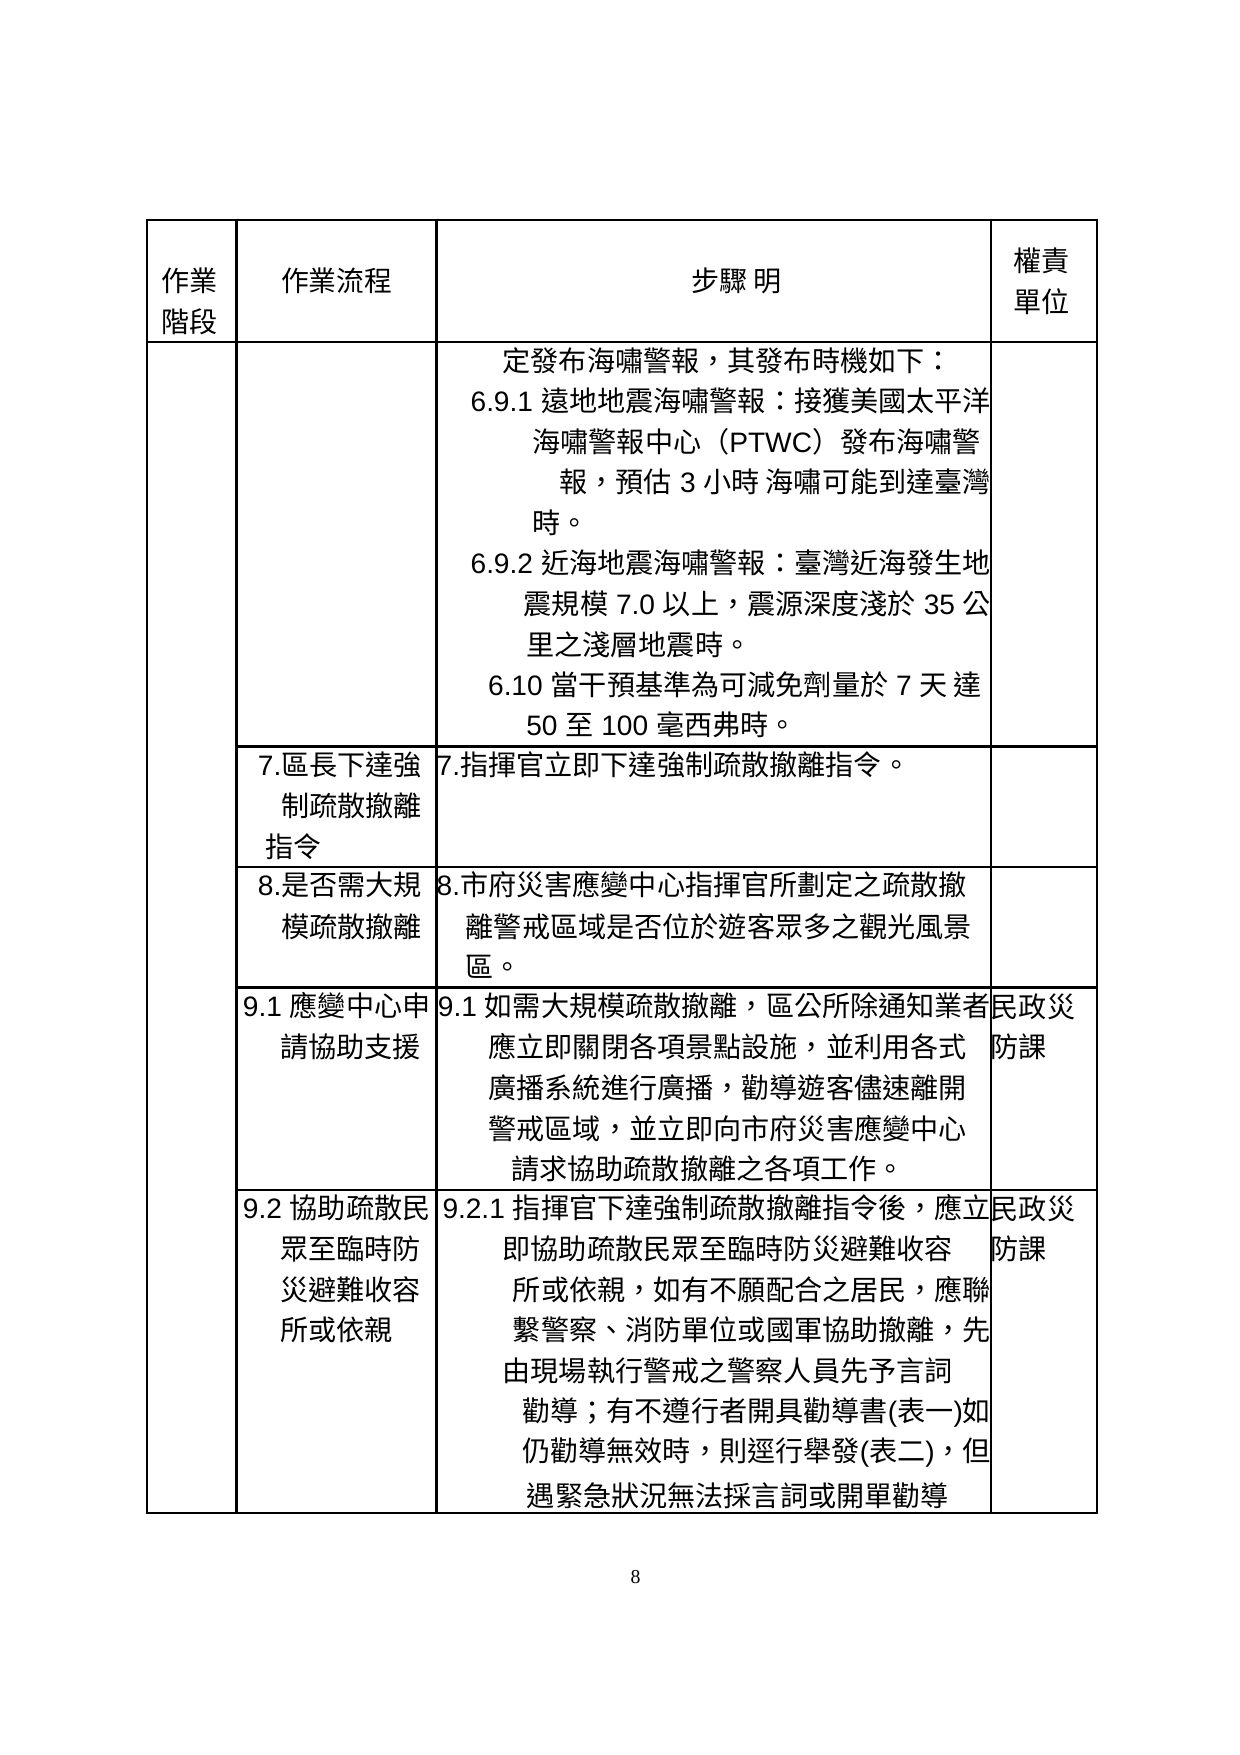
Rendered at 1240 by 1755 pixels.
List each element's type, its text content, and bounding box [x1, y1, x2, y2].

table_cell [438, 318, 990, 338]
table_cell 勸導；有不遵行者開具勸導書(表一)如 [438, 1387, 990, 1427]
table_cell 定發布海嘯警報，其發布時機如下： [438, 343, 990, 377]
table_cell [148, 378, 235, 418]
table_cell [148, 1428, 235, 1468]
table_cell [992, 1387, 1096, 1427]
table_cell 所或依親 [238, 1306, 435, 1346]
table_cell 民政災 [992, 989, 1096, 1023]
table_cell [238, 540, 435, 580]
table_cell 請求協助疏散撤離之各項工作。 [438, 1145, 990, 1185]
table_cell [992, 621, 1096, 661]
table_cell [238, 1468, 435, 1512]
table_cell [238, 1387, 435, 1427]
table_cell [992, 1104, 1096, 1145]
table_cell [148, 1023, 235, 1064]
table_cell [238, 499, 435, 540]
table_cell [992, 343, 1096, 377]
table_cell 防課 [992, 1225, 1096, 1266]
table_cell 9.2.1 指揮官下達強制疏散撤離指令後，應立 [438, 1191, 990, 1225]
table_cell 民政災 [992, 1191, 1096, 1225]
table_cell [992, 1306, 1096, 1346]
table_cell 50 至 100 毫西弗時。 [438, 702, 990, 742]
table_cell [238, 378, 435, 418]
table_cell [147, 1514, 236, 1588]
table_cell [148, 986, 235, 1023]
table_cell [238, 298, 435, 318]
table_cell [238, 459, 435, 499]
table_cell 震規模 7.0 以上，震源深度淺於 35 公 [438, 580, 990, 621]
table_cell 指令 [238, 823, 435, 863]
table_cell [148, 1387, 235, 1427]
table_cell 時。 [438, 499, 990, 540]
table_cell 遇緊急狀況無法採言詞或開單勸導 [438, 1468, 990, 1512]
table_cell 廣播系統進行廣播，勸導遊客儘速離開 [438, 1064, 990, 1104]
table_cell [992, 1468, 1096, 1512]
table_cell 民政災 [995, 997, 1011, 1001]
table_cell 應立即關閉各項景點設施，並利用各式 [438, 1023, 990, 1064]
table_cell [238, 1064, 435, 1104]
table_cell [992, 1428, 1096, 1468]
table_header 作業 [148, 221, 235, 298]
table_cell 報，預估 3 小時 海嘯可能到達臺灣 [438, 459, 990, 499]
table_cell [992, 580, 1096, 621]
table_cell [991, 1514, 1097, 1588]
table_cell [992, 868, 1096, 902]
table_cell 請協助支援 [238, 1023, 435, 1064]
table_cell [438, 823, 990, 863]
table_cell [148, 903, 235, 943]
table_cell [992, 903, 1096, 943]
table_cell [148, 1225, 235, 1266]
table_cell [148, 343, 235, 377]
table_cell [148, 1189, 235, 1225]
table_cell [148, 418, 235, 459]
table_cell [992, 418, 1096, 459]
table_cell [148, 782, 235, 822]
table_cell 模疏散撤離 [238, 903, 435, 943]
table_cell 制疏散撤離 [238, 782, 435, 822]
table_cell [238, 1104, 435, 1145]
table_cell 由現場執行警戒之警察人員先予言詞 [438, 1346, 990, 1387]
table_cell 7.區長下達強 [238, 748, 435, 782]
table_cell [148, 540, 235, 580]
table_cell [148, 1266, 235, 1306]
table_cell 繫警察、消防單位或國軍協助撤離，先 [438, 1306, 990, 1346]
table_cell 眾至臨時防 [238, 1225, 435, 1266]
table_cell 9.1 如需大規模疏散撤離，區公所除通知業者 [438, 989, 990, 1023]
table_header 權責 [992, 221, 1096, 277]
table_cell [992, 1064, 1096, 1104]
table_cell 8.是否需大規 [238, 868, 435, 902]
table_cell 6.10 當干預基準為可減免劑量於 7 天 達 [438, 661, 990, 702]
table_cell [992, 702, 1096, 742]
table_cell [148, 661, 235, 702]
table_cell 8 [436, 1514, 991, 1588]
table_cell 單位 [992, 277, 1096, 318]
table_cell [992, 823, 1096, 863]
table_cell [148, 499, 235, 540]
table_cell [992, 499, 1096, 540]
table_cell 離警戒區域是否位於遊客眾多之觀光風景 [438, 903, 990, 943]
table_cell [148, 1468, 235, 1512]
table_cell 民政災 [995, 1199, 1011, 1203]
table_cell [148, 745, 235, 782]
table_cell 仍勸導無效時，則逕行舉發(表二)，但 [438, 1428, 990, 1468]
table_cell 階段 [148, 298, 235, 338]
table_cell [238, 702, 435, 742]
table_cell 海嘯警報中心（PTWC）發布海嘯警 [438, 418, 990, 459]
table_cell [438, 782, 990, 822]
table_cell [148, 1104, 235, 1145]
table_cell 里之淺層地震時。 [438, 621, 990, 661]
table_cell [148, 1145, 235, 1185]
table_cell 防課 [992, 1023, 1096, 1064]
table_cell 6.9.2 近海地震海嘯警報：臺灣近海發生地 [438, 540, 990, 580]
table_cell [148, 866, 235, 902]
table_cell [236, 1514, 436, 1588]
table_cell [148, 1346, 235, 1387]
table_cell [238, 580, 435, 621]
table_cell [992, 748, 1096, 782]
table_cell 區。 [438, 943, 990, 984]
table_cell [238, 318, 435, 338]
table_cell [238, 418, 435, 459]
table_header 步驟 明 [438, 221, 990, 298]
table_cell 9.2 協助疏散民 [238, 1191, 435, 1225]
table_cell [992, 1266, 1096, 1306]
table_cell [148, 1306, 235, 1346]
table_cell [992, 1346, 1096, 1387]
table_cell [238, 621, 435, 661]
table_cell [992, 943, 1096, 984]
table_cell [992, 540, 1096, 580]
table_cell [992, 1145, 1096, 1185]
table_cell 即協助疏散民眾至臨時防災避難收容 [438, 1225, 990, 1266]
table_cell [148, 621, 235, 661]
table_cell [438, 298, 990, 318]
table_cell [238, 343, 435, 377]
table_cell 警戒區域，並立即向市府災害應變中心 [438, 1104, 990, 1145]
table_cell [238, 661, 435, 702]
table_cell [238, 1145, 435, 1185]
table_cell [992, 459, 1096, 499]
table_cell [992, 661, 1096, 702]
table_cell [148, 943, 235, 984]
table_cell [992, 782, 1096, 822]
table_cell 6.9.1 遠地地震海嘯警報：接獲美國太平洋 [438, 378, 990, 418]
table_cell [238, 1346, 435, 1387]
table_cell [148, 823, 235, 863]
table_cell 9.1 應變中心申 [238, 989, 435, 1023]
table_cell [148, 580, 235, 621]
table_cell [238, 943, 435, 984]
table_cell 所或依親，如有不願配合之居民，應聯 [438, 1266, 990, 1306]
table_cell [992, 378, 1096, 418]
table_cell [148, 702, 235, 742]
table_cell [992, 318, 1096, 338]
table_cell [238, 1428, 435, 1468]
table_cell [148, 1064, 235, 1104]
table_cell 7.指揮官立即下達強制疏散撤離指令。 [438, 748, 990, 782]
table_cell [148, 459, 235, 499]
table_cell 災避難收容 [238, 1266, 435, 1306]
table_header 作業流程 [238, 221, 435, 298]
table_cell 8.市府災害應變中心指揮官所劃定之疏散撤 [438, 868, 990, 902]
